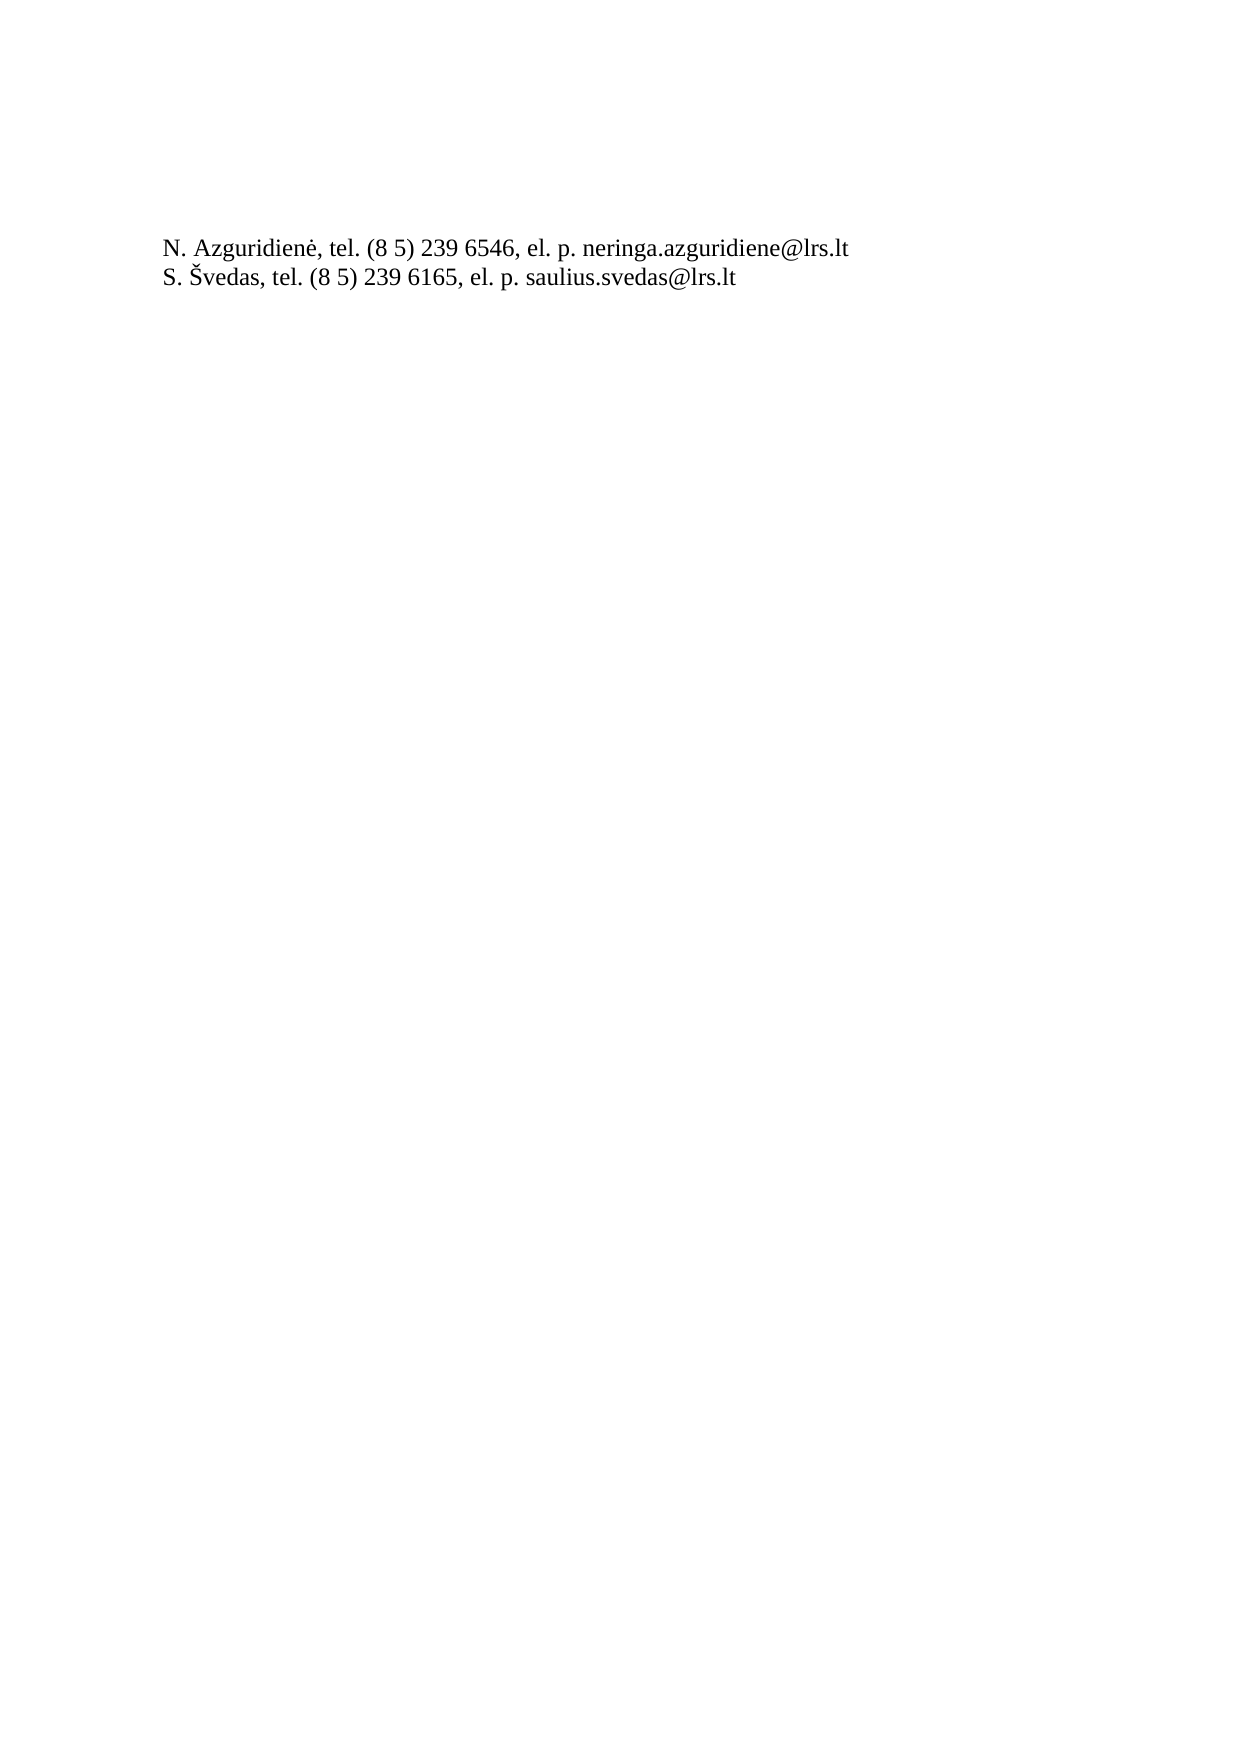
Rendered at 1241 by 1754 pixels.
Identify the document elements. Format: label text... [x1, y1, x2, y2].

text S. Švedas, tel. (8 5) 239 6165, el. p. saulius.svedas@lrs.lt [162, 262, 1181, 290]
text N. Azguridienė, tel. (8 5) 239 6546, el. p. neringa.azguridiene@lrs.lt [162, 233, 1181, 262]
